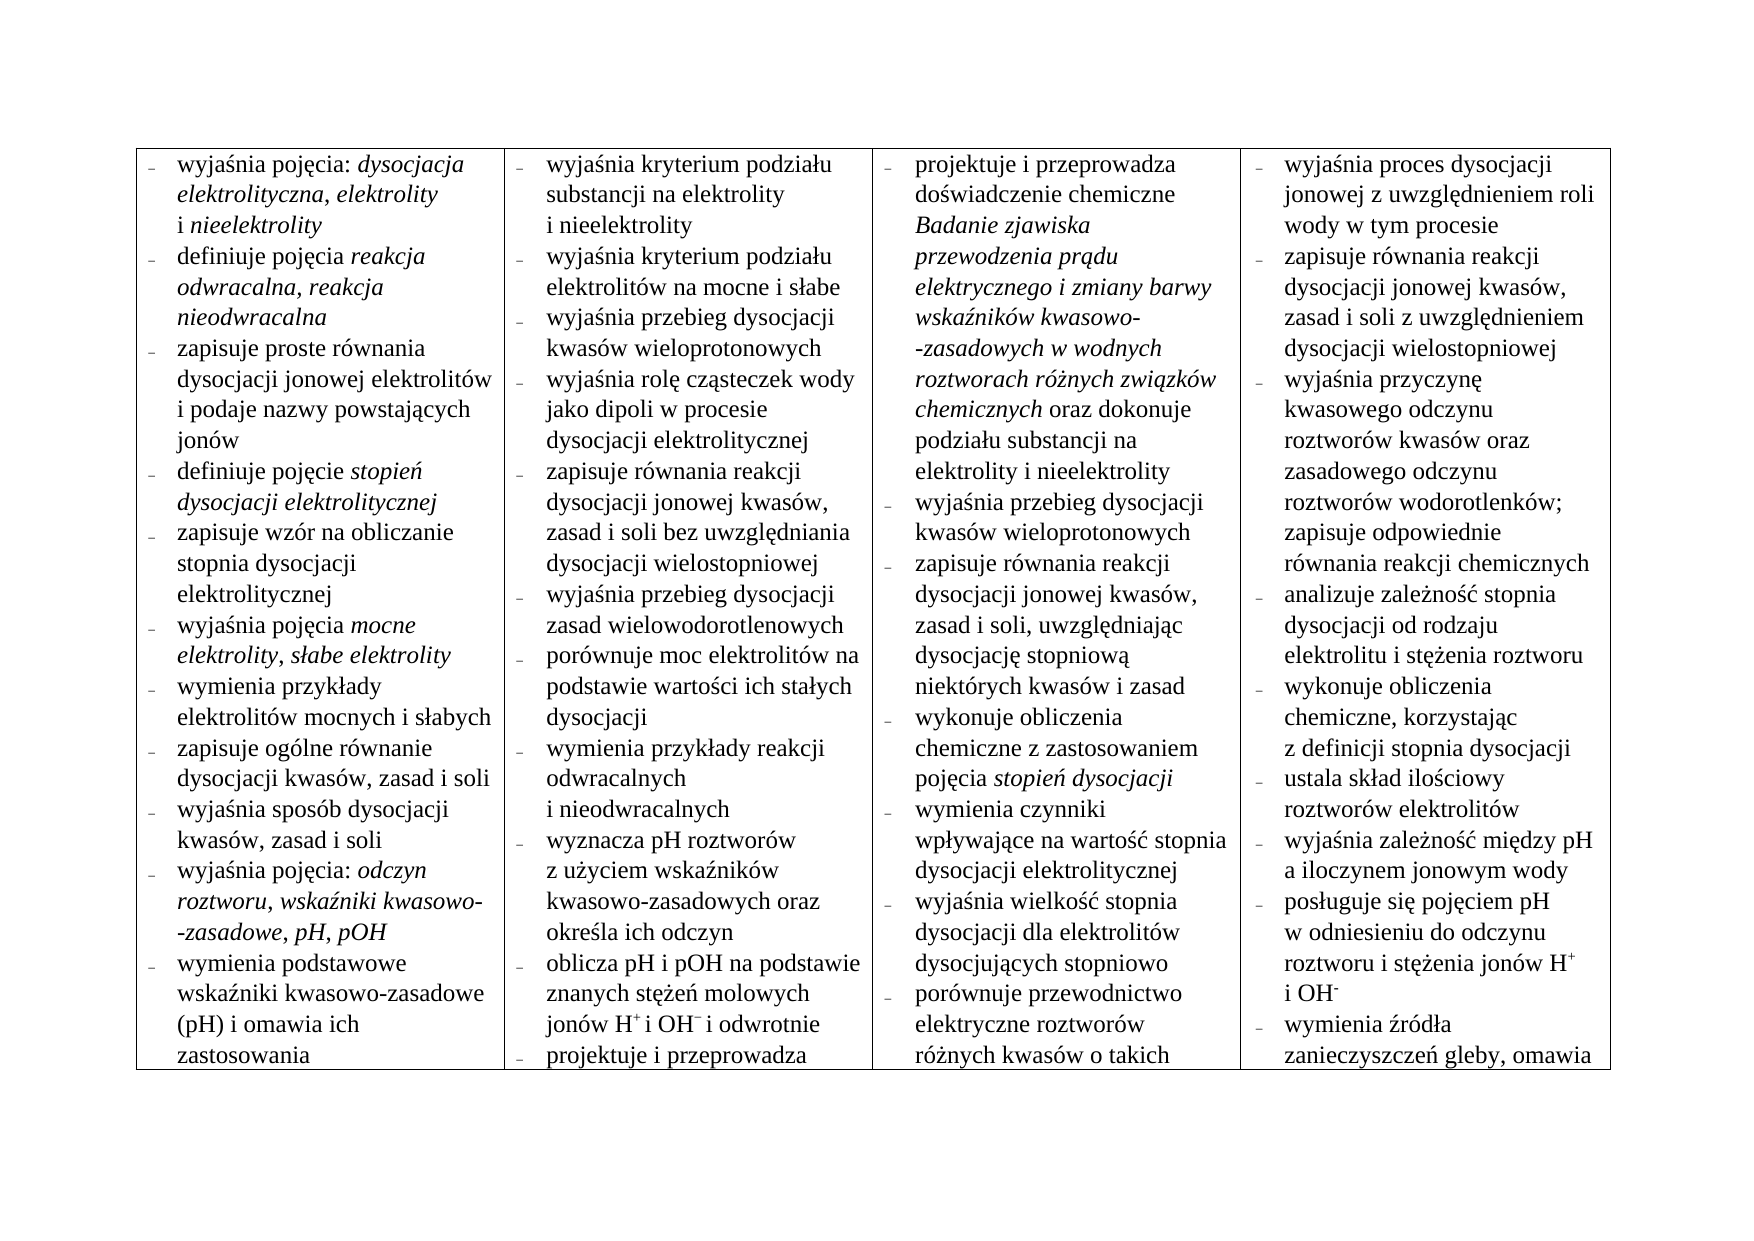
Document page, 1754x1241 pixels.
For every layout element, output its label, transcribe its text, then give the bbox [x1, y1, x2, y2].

table_cell Uczeń: wyjaśnia pojęcia: dysocjacja elektrolityczna, elektrolity i nieelektrolity definiuje pojęcia reakcja odwracalna, reakcja nieodwracalna zapisuje proste równania dysocjacji jonowej elektrolitów i podaje nazwy powstających jonów definiuje pojęcie stopień dysocjacji elektrolitycznej zapisuje wzór na obliczanie stopnia dysocjacji elektrolitycznej wyjaśnia pojęcia mocne elektrolity, słabe elektrolity wymienia przykłady elektrolitów mocnych i słabych zapisuje ogólne równanie dysocjacji kwasów, zasad i soli wyjaśnia sposób dysocjacji kwasów, zasad i soli wyjaśnia pojęcia: odczyn roztworu, wskaźniki kwasowo- -zasadowe, pH, pOH wymienia podstawowe wskaźniki kwasowo-zasadowe (pH) i omawia ich zastosowania wyjaśnia, co to jest skala pH i w jaki sposób można z niej korzystać opisuje, czym są właściwości sorpcyjne gleby oraz co to jest odczyn gleby dokonuje podziału nawozów na naturalne i sztuczne (fosforowe, azotowe i potasowe) wymienia przykłady nawozów naturalnych i sztucznych wymienia podstawowe rodzaje zanieczyszczeń gleby wyjaśnia, na czym polega reakcja zobojętniania i reakcja strącania osadów oraz zapisuje odpowiednie równania reakcji chemicznych w postaci cząsteczkowej wskazuje w tabeli rozpuszczalności soli i wodorotlenków w wodzie związki chemiczne trudno rozpuszczalne [137, 149, 504, 1069]
table_cell Uczeń: projektuje i przeprowadza doświadczenie chemiczne Badanie zjawiska przewodzenia prądu elektrycznego i zmiany barwy wskaźników kwasowo- -zasadowych w wodnych roztworach różnych związków chemicznych oraz dokonuje podziału substancji na elektrolity i nieelektrolity wyjaśnia przebieg dysocjacji kwasów wieloprotonowych zapisuje równania reakcji dysocjacji jonowej kwasów, zasad i soli, uwzględniając dysocjację stopniową niektórych kwasów i zasad wykonuje obliczenia chemiczne z zastosowaniem pojęcia stopień dysocjacji wymienia czynniki wpływające na wartość stopnia dysocjacji elektrolitycznej wyjaśnia wielkość stopnia dysocjacji dla elektrolitów dysocjujących stopniowo porównuje przewodnictwo elektryczne roztworów różnych kwasów o takich samych stężeniach i interpretuje wyniki doświadczeń chemicznych projektuje i przeprowadza doświadczenie Badanie właściwości sorpcyjnych gleby projektuje i przeprowadza doświadczenie chemiczne Badanie odczynu gleby opisuje wpływ pH gleby na rozwój roślin uzasadnia potrzebę stosowania nawozów sztucznych i pestycydów i podaje ich przykłady wyjaśnia, na czym polega chemiczne zanieczyszczenie gleby projektuje doświadczenie Otrzymywanie soli przez działanie kwasem na wodorotlenek bada przebieg reakcji zobojętniania z użyciem wskaźników kwasowo- -zasadowych wymienia sposoby otrzymywania wodorosoli i hydroksosoli oraz zapisuje odpowiednie równania reakcji chemicznych [873, 149, 1240, 1069]
table_cell Uczeń: wyjaśnia kryterium podziału substancji na elektrolity i nieelektrolity wyjaśnia kryterium podziału elektrolitów na mocne i słabe wyjaśnia przebieg dysocjacji kwasów wieloprotonowych wyjaśnia rolę cząsteczek wody jako dipoli w procesie dysocjacji elektrolitycznej zapisuje równania reakcji dysocjacji jonowej kwasów, zasad i soli bez uwzględniania dysocjacji wielostopniowej wyjaśnia przebieg dysocjacji zasad wielowodorotlenowych porównuje moc elektrolitów na podstawie wartości ich stałych dysocjacji wymienia przykłady reakcji odwracalnych i nieodwracalnych wyznacza pH roztworów z użyciem wskaźników kwasowo-zasadowych oraz określa ich odczyn oblicza pH i pOH na podstawie znanych stężeń molowych jonów H+ i OH− i odwrotnie projektuje i przeprowadza doświadczenie Badanie odczynu i pH roztworów kwasu, zasady i soli opisuje znaczenie właściwości sorpcyjnych i odczynu gleby oraz wpływ pH gleby na wzrost wybranych roślin wyjaśnia, na czym polega zanieczyszczenie gleby wymienia źródła chemicznego zanieczyszczenia gleby zapisuje równania reakcji zobojętniania w postaci cząsteczkowej i jonowej i skróconego zapisu jonowego analizuje tabelę rozpuszczalności soli i wodorotlenków w wodzie pod kątem możliwości przeprowadzenia reakcji strącania osadów zapisuje równania reakcji strącania osadów w postaci cząsteczkowej, jonowej i skróconego zapisu jonowego [505, 149, 872, 1069]
table_cell Uczeń: wyjaśnia proces dysocjacji jonowej z uwzględnieniem roli wody w tym procesie zapisuje równania reakcji dysocjacji jonowej kwasów, zasad i soli z uwzględnieniem dysocjacji wielostopniowej wyjaśnia przyczynę kwasowego odczynu roztworów kwasów oraz zasadowego odczynu roztworów wodorotlenków; zapisuje odpowiednie równania reakcji chemicznych analizuje zależność stopnia dysocjacji od rodzaju elektrolitu i stężenia roztworu wykonuje obliczenia chemiczne, korzystając z definicji stopnia dysocjacji ustala skład ilościowy roztworów elektrolitów wyjaśnia zależność między pH a iloczynem jonowym wody posługuje się pojęciem pH w odniesieniu do odczynu roztworu i stężenia jonów H+ i OH wymienia źródła zanieczyszczeń gleby, omawia ich skutki oraz podaje sposoby ochrony gleby przed degradacją omawia istotę reakcji zobojętniania i strącania osadów oraz podaje zastosowania tych reakcji chemicznych projektuje doświadczenie Otrzymywanie wodorosoli przez działanie kwasem na zasadę projektuje doświadczenie chemiczne Otrzymywanie osadów praktycznie nierozpuszczalnych soli i wodorotlenków opisuje działanie leków neutralizujących nadmiar kwasu w żołądku [1241, 149, 1610, 1069]
